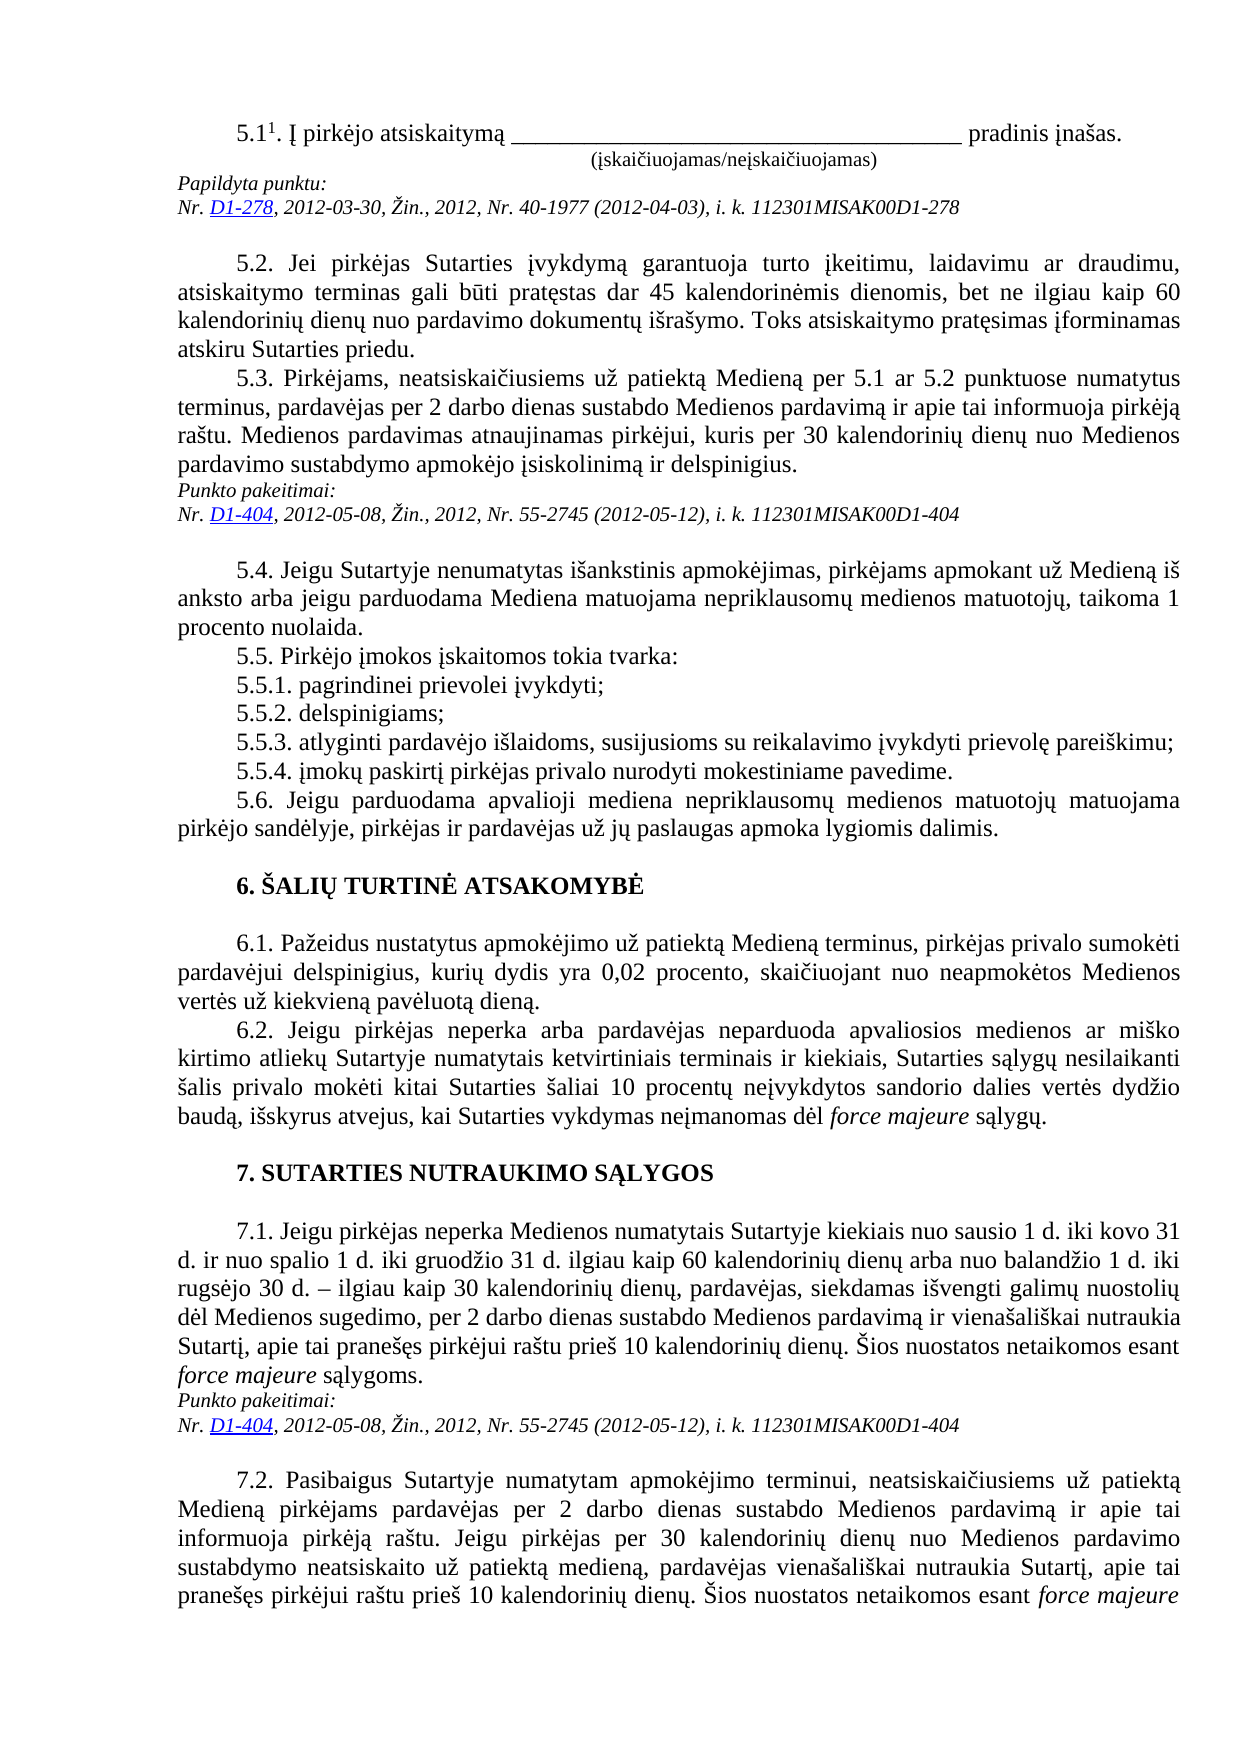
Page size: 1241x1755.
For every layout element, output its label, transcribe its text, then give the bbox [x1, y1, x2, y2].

text 7.1. Jeigu pirkėjas neperka Medienos numatytais Sutartyje kiekiais nuo sausio 1 d. iki kovo 31 d. ir nuo spalio 1 d. iki gruodžio 31 d. ilgiau kaip 60 kalendorinių dienų arba nuo balandžio 1 d. iki rugsėjo 30 d. – ilgiau kaip 30 kalendorinių dienų, pardavėjas, siekdamas išvengti galimų nuostolių dėl Medienos sugedimo, per 2 darbo dienas sustabdo Medienos pardavimą ir vienašališkai nutraukia Sutartį, apie tai pranešęs pirkėjui raštu prieš 10 kalendorinių dienų. Šios nuostatos netaikomos esant force majeure sąlygoms. [177, 1216, 1181, 1388]
text 5.5.2. delspinigiams; [177, 698, 1181, 727]
text Nr. D1-278, 2012-03-30, Žin., 2012, Nr. 40-1977 (2012-04-03), i. k. 112301MISAK00D1-278 [177, 195, 1181, 219]
text 5.3. Pirkėjams, neatsiskaičiusiems už patiektą Medieną per 5.1 ar 5.2 punktuose numatytus terminus, pardavėjas per 2 darbo dienas sustabdo Medienos pardavimą ir apie tai informuoja pirkėją raštu. Medienos pardavimas atnaujinamas pirkėjui, kuris per 30 kalendorinių dienų nuo Medienos pardavimo sustabdymo apmokėjo įsiskolinimą ir delspinigius. [177, 363, 1181, 478]
text Punkto pakeitimai: [177, 478, 1181, 502]
text 6. ŠALIŲ TURTINĖ ATSAKOMYBĖ [177, 871, 1181, 900]
text 6.2. Jeigu pirkėjas neperka arba pardavėjas neparduoda apvaliosios medienos ar miško kirtimo atliekų Sutartyje numatytais ketvirtiniais terminais ir kiekiais, Sutarties sąlygų nesilaikanti šalis privalo mokėti kitai Sutarties šaliai 10 procentų neįvykdytos sandorio dalies vertės dydžio baudą, išskyrus atvejus, kai Sutarties vykdymas neįmanomas dėl force majeure sąlygų. [177, 1015, 1181, 1130]
text 7. SUTARTIES NUTRAUKIMO SĄLYGOS [177, 1158, 1181, 1187]
text Nr. D1-404, 2012-05-08, Žin., 2012, Nr. 55-2745 (2012-05-12), i. k. 112301MISAK00D1-404 [177, 502, 1181, 526]
text 5.6. Jeigu parduodama apvalioji mediena nepriklausomų medienos matuotojų matuojama pirkėjo sandėlyje, pirkėjas ir pardavėjas už jų paslaugas apmoka lygiomis dalimis. [177, 785, 1181, 842]
text 5.2. Jei pirkėjas Sutarties įvykdymą garantuoja turto įkeitimu, laidavimu ar draudimu, atsiskaitymo terminas gali būti pratęstas dar 45 kalendorinėmis dienomis, bet ne ilgiau kaip 60 kalendorinių dienų nuo pardavimo dokumentų išrašymo. Toks atsiskaitymo pratęsimas įforminamas atskiru Sutarties priedu. [177, 248, 1181, 363]
text 5.5. Pirkėjo įmokos įskaitomos tokia tvarka: [177, 641, 1181, 670]
text 5.5.4. įmokų paskirtį pirkėjas privalo nurodyti mokestiniame pavedime. [177, 756, 1181, 785]
text 5.11. Į pirkėjo atsiskaitymą pradinis įnašas. [177, 118, 1181, 147]
text 7.2. Pasibaigus Sutartyje numatytam apmokėjimo terminui, neatsiskaičiusiems už patiektą Medieną pirkėjams pardavėjas per 2 darbo dienas sustabdo Medienos pardavimą ir apie tai informuoja pirkėją raštu. Jeigu pirkėjas per 30 kalendorinių dienų nuo Medienos pardavimo sustabdymo neatsiskaito už patiektą medieną, pardavėjas vienašališkai nutraukia Sutartį, apie tai pranešęs pirkėjui raštu prieš 10 kalendorinių dienų. Šios nuostatos netaikomos esant force majeure [177, 1465, 1181, 1609]
text (įskaičiuojamas/neįskaičiuojamas) [177, 147, 1181, 171]
text 5.4. Jeigu Sutartyje nenumatytas išankstinis apmokėjimas, pirkėjams apmokant už Medieną iš anksto arba jeigu parduodama Mediena matuojama nepriklausomų medienos matuotojų, taikoma 1 procento nuolaida. [177, 555, 1181, 641]
text 5.5.3. atlyginti pardavėjo išlaidoms, susijusioms su reikalavimo įvykdyti prievolę pareiškimu; [177, 727, 1181, 756]
text 6.1. Pažeidus nustatytus apmokėjimo už patiektą Medieną terminus, pirkėjas privalo sumokėti pardavėjui delspinigius, kurių dydis yra 0,02 procento, skaičiuojant nuo neapmokėtos Medienos vertės už kiekvieną pavėluotą dieną. [177, 928, 1181, 1015]
text Punkto pakeitimai: [177, 1388, 1181, 1412]
text Papildyta punktu: [177, 171, 1181, 195]
text 5.5.1. pagrindinei prievolei įvykdyti; [177, 670, 1181, 698]
text Nr. D1-404, 2012-05-08, Žin., 2012, Nr. 55-2745 (2012-05-12), i. k. 112301MISAK00D1-404 [177, 1412, 1181, 1437]
